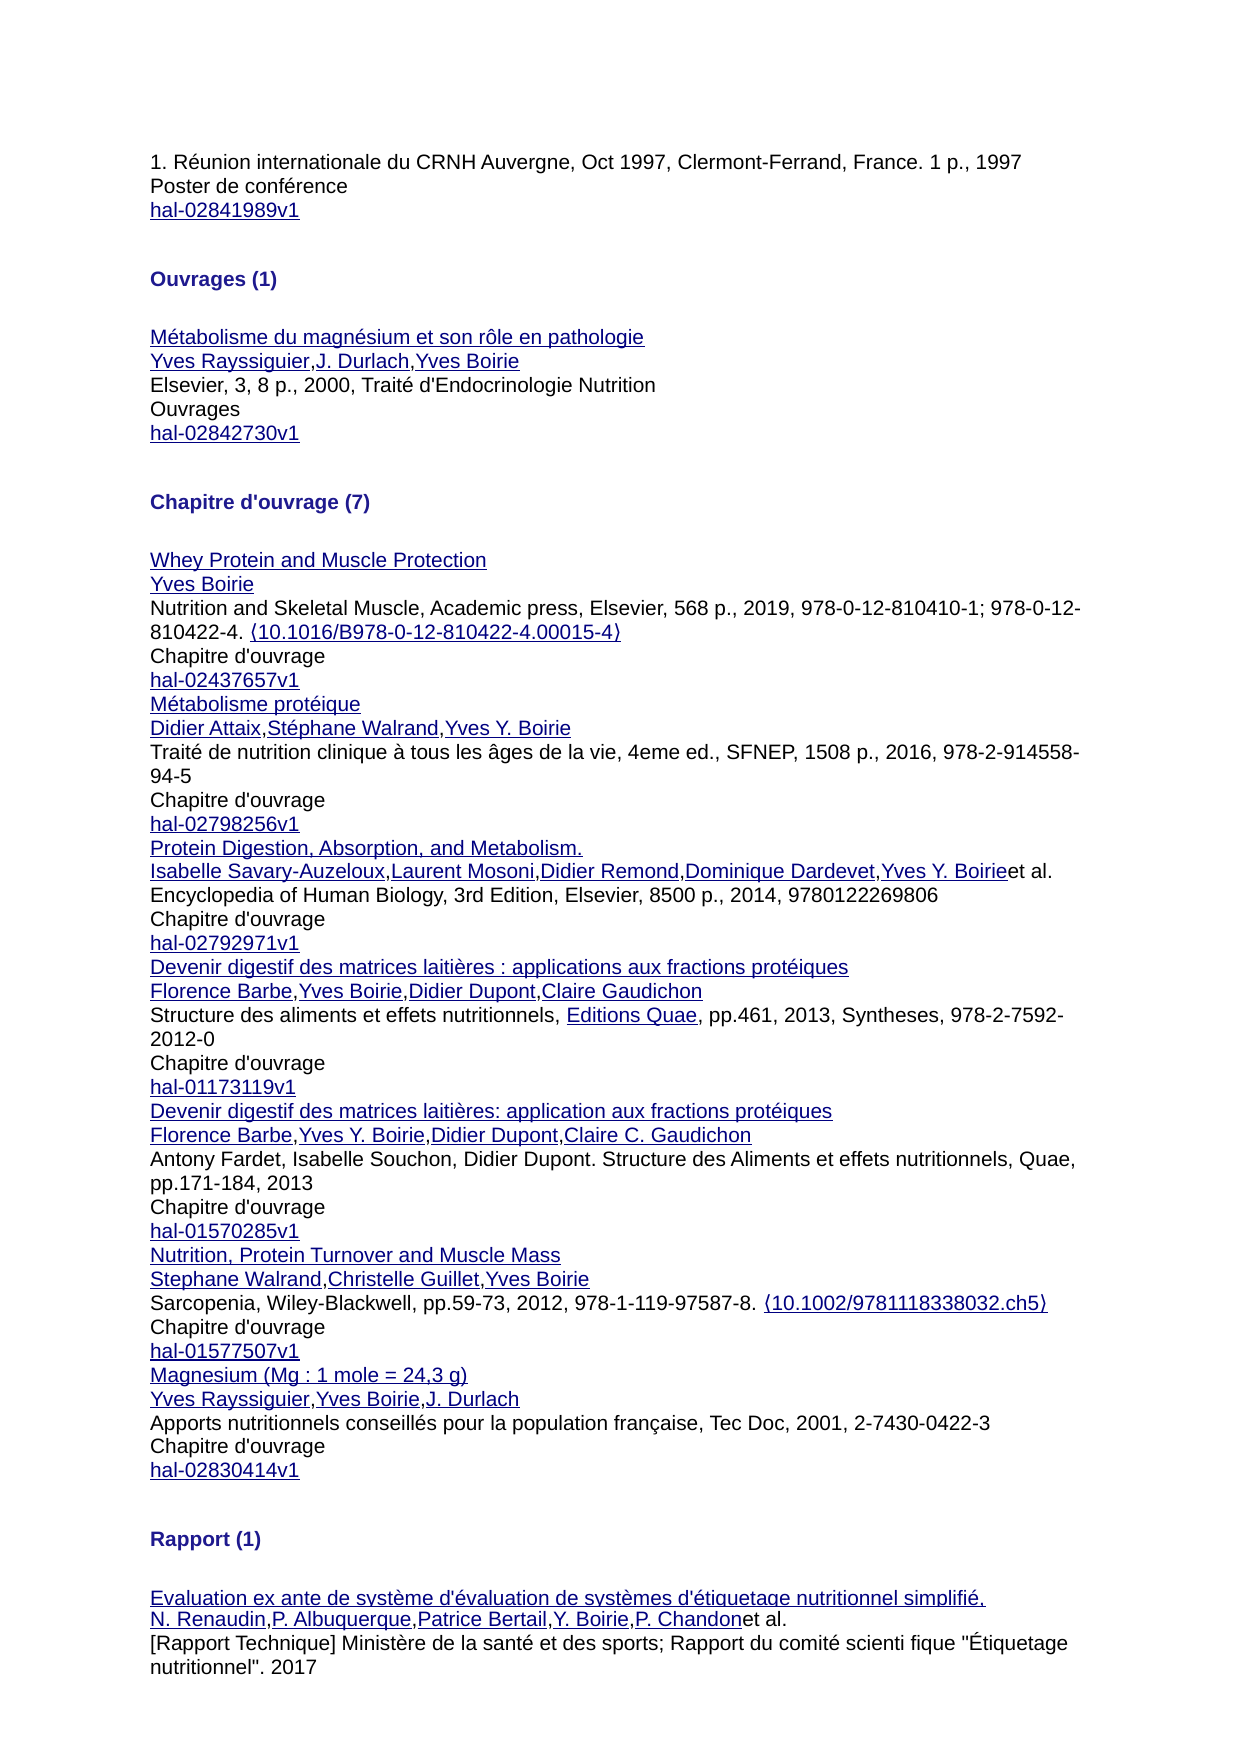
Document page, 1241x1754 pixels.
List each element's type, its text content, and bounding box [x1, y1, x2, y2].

table_cell Métabolisme protéique Didier Attaix,Stéphane Walrand,Yves Y. Boirie Traité de nutrition clinique à tous les âges de la vie, 4eme ed., SFNEP, 1508 p., 2016, 978-2-914558-94-5 Chapitre d'ouvrage hal-02798256v1 [150, 692, 1090, 835]
subtitle Ouvrages (1) [150, 267, 1090, 291]
table_cell Nutrition, Protein Turnover and Muscle Mass Stephane Walrand,Christelle Guillet,Yves Boirie Sarcopenia, Wiley-Blackwell, pp.59-73, 2012, 978-1-119-97587-8. ⟨10.1002/9781118338032.ch5⟩ Chapitre d'ouvrage hal-01577507v1 [150, 1243, 1090, 1362]
table_header Métabolisme du magnésium et son rôle en pathologie Yves Rayssiguier,J. Durlach,Yves Boirie Elsevier, 3, 8 p., 2000, Traité d'Endocrinologie Nutrition Ouvrages hal-02842730v1 [150, 325, 1090, 445]
subtitle Chapitre d'ouvrage (7) [150, 489, 1090, 513]
table_header Evaluation ex ante de système d'évaluation de systèmes d'étiquetage nutritionnel simplifié, N. Renaudin,P. Albuquerque,Patrice Bertail,Y. Boirie,P. Chandonet al. [Rapport Technique] Ministère de la santé et des sports; Rapport du comité scienti fique "Étiquetage nutritionnel". 2017 [150, 1585, 1090, 1679]
table_header Whey Protein and Muscle Protection Yves Boirie Nutrition and Skeletal Muscle, Academic press, Elsevier, 568 p., 2019, 978-0-12-810410-1; 978-0-12-810422-4. ⟨10.1016/B978-0-12-810422-4.00015-4⟩ Chapitre d'ouvrage hal-02437657v1 [150, 548, 1090, 692]
table_cell Devenir digestif des matrices laitières : applications aux fractions protéiques Florence Barbe,Yves Boirie,Didier Dupont,Claire Gaudichon Structure des aliments et effets nutritionnels, Editions Quae, pp.461, 2013, Syntheses, 978-2-7592-2012-0 Chapitre d'ouvrage hal-01173119v1 [150, 955, 1090, 1099]
subtitle Rapport (1) [150, 1527, 1090, 1551]
table_cell 1. Réunion internationale du CRNH Auvergne, Oct 1997, Clermont-Ferrand, France. 1 p., 1997 Poster de conférence hal-02841989v1 [150, 150, 1090, 222]
table_cell Magnesium (Mg : 1 mole = 24,3 g) Yves Rayssiguier,Yves Boirie,J. Durlach Apports nutritionnels conseillés pour la population française, Tec Doc, 2001, 2-7430-0422-3 Chapitre d'ouvrage hal-02830414v1 [150, 1363, 1090, 1482]
table_cell Devenir digestif des matrices laitières: application aux fractions protéiques Florence Barbe,Yves Y. Boirie,Didier Dupont,Claire C. Gaudichon Antony Fardet, Isabelle Souchon, Didier Dupont. Structure des Aliments et effets nutritionnels, Quae, pp.171-184, 2013 Chapitre d'ouvrage hal-01570285v1 [150, 1099, 1090, 1243]
table_cell Protein Digestion, Absorption, and Metabolism. Isabelle Savary-Auzeloux,Laurent Mosoni,Didier Remond,Dominique Dardevet,Yves Y. Boirieet al. Encyclopedia of Human Biology, 3rd Edition, Elsevier, 8500 p., 2014, 9780122269806 Chapitre d'ouvrage hal-02792971v1 [150, 835, 1090, 955]
